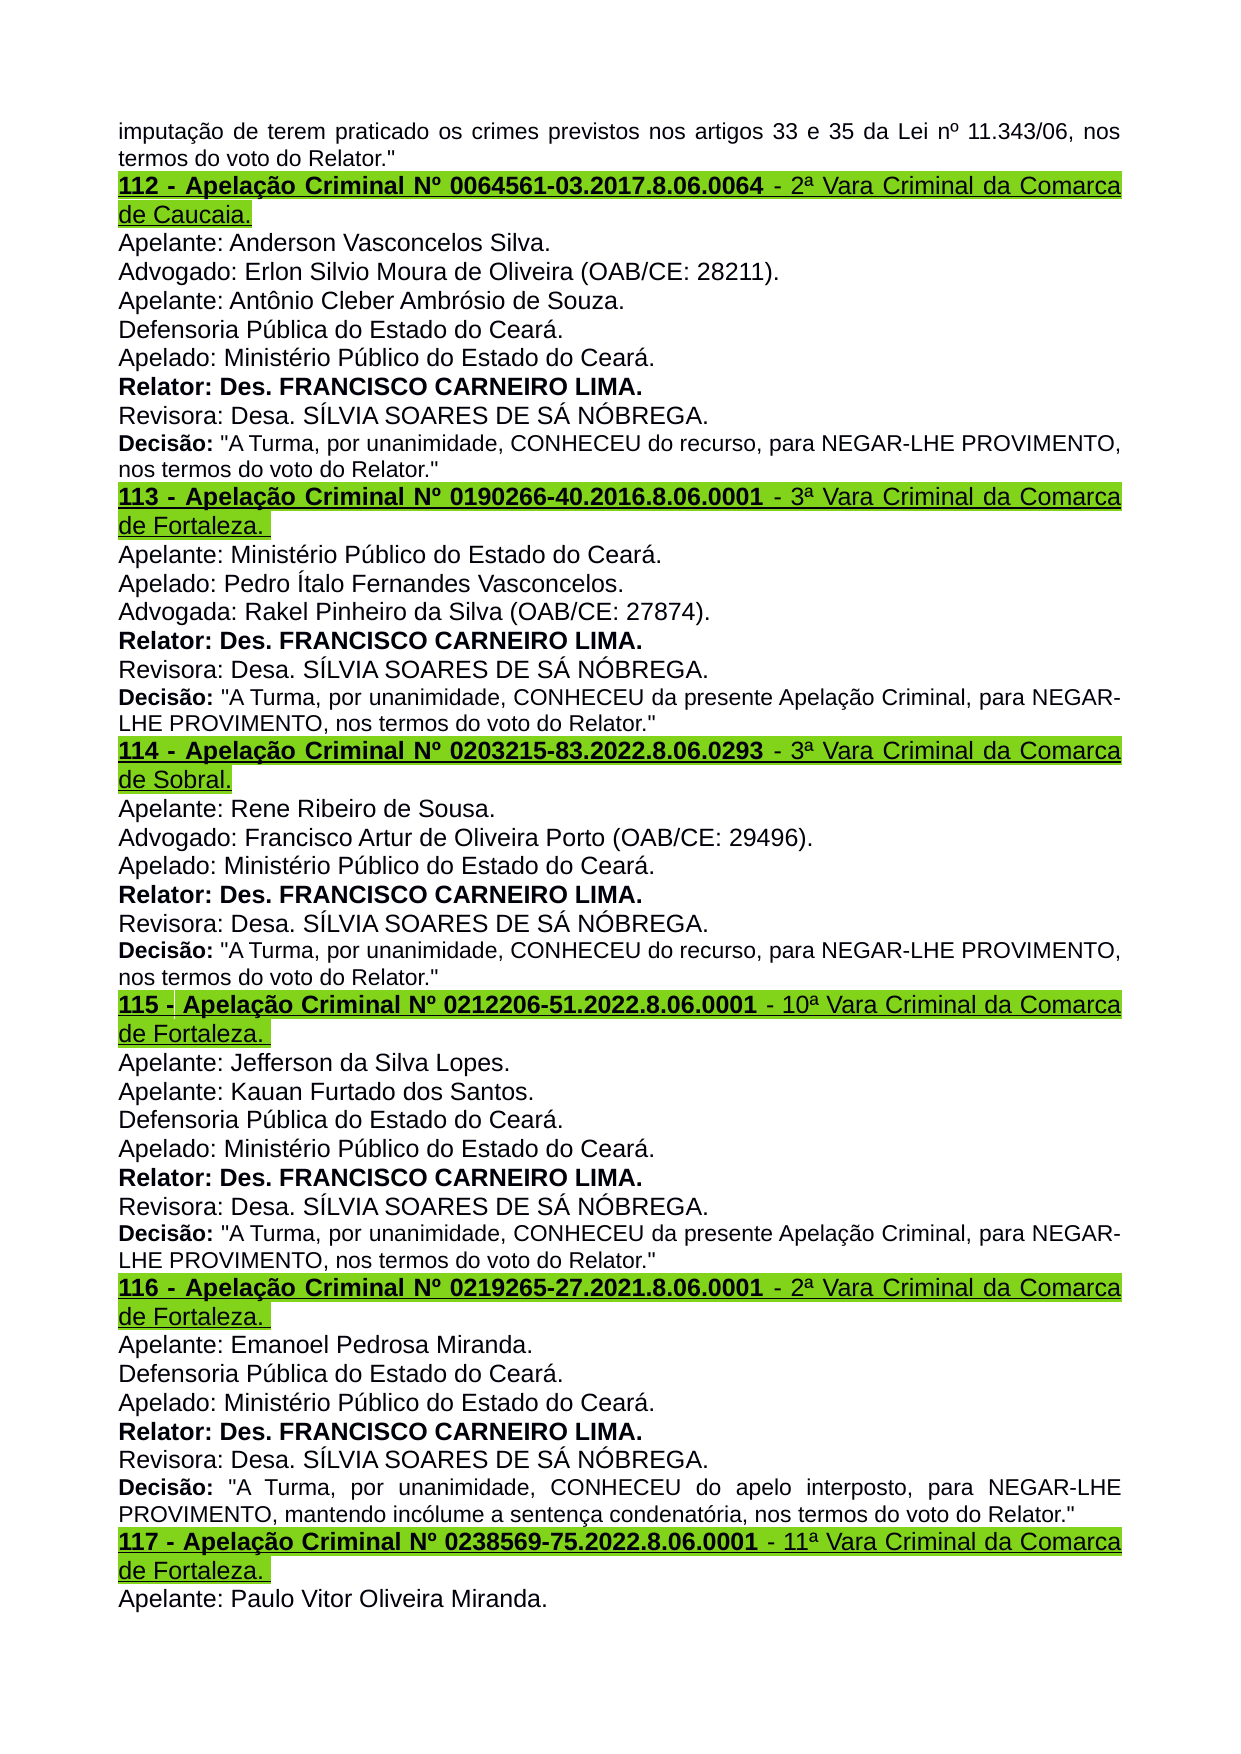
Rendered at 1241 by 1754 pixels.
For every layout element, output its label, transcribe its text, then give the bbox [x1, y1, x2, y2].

text 112 - Apelação Criminal Nº 0064561-03.2017.8.06.0064 - 2ª Vara Criminal da Comarca de Caucaia. [118, 171, 1122, 228]
text Apelado: Ministério Público do Estado do Ceará. [118, 1134, 1122, 1163]
text Decisão: "A Turma, por unanimidade, CONHECEU do recurso, para NEGAR-LHE PROVIMENTO, nos termos do voto do Relator." [118, 937, 1122, 990]
text Relator: Des. FRANCISCO CARNEIRO LIMA. [118, 1417, 1122, 1445]
text Decisão: "A Turma, por unanimidade, CONHECEU do apelo interposto, para NEGAR-LHE PROVIMENTO, mantendo incólume a sentença condenatória, nos termos do voto do Relator." [118, 1474, 1122, 1527]
text Revisora: Desa. SÍLVIA SOARES DE SÁ NÓBREGA. [118, 1445, 1122, 1474]
text 113 - Apelação Criminal Nº 0190266-40.2016.8.06.0001 - 3ª Vara Criminal da Comarca de Fortaleza. [118, 482, 1122, 540]
text Relator: Des. FRANCISCO CARNEIRO LIMA. [118, 1163, 1122, 1191]
text Apelante: Antônio Cleber Ambrósio de Souza. [118, 286, 1122, 314]
text Defensoria Pública do Estado do Ceará. [118, 1105, 1122, 1134]
text Apelado: Ministério Público do Estado do Ceará. [118, 851, 1122, 880]
text Apelado: Ministério Público do Estado do Ceará. [118, 343, 1122, 372]
text Apelante: Emanoel Pedrosa Miranda. [118, 1330, 1122, 1359]
text Revisora: Desa. SÍLVIA SOARES DE SÁ NÓBREGA. [118, 655, 1122, 683]
text Defensoria Pública do Estado do Ceará. [118, 314, 1122, 343]
text 115 - Apelação Criminal Nº 0212206-51.2022.8.06.0001 - 10ª Vara Criminal da Comarca de Fortaleza. [118, 990, 1122, 1048]
text 117 - Apelação Criminal Nº 0238569-75.2022.8.06.0001 - 11ª Vara Criminal da Comarca [118, 1527, 1122, 1552]
text Apelante: Rene Ribeiro de Sousa. [118, 794, 1122, 822]
text Apelante: Kauan Furtado dos Santos. [118, 1076, 1122, 1105]
text Advogado: Erlon Silvio Moura de Oliveira (OAB/CE: 28211). [118, 257, 1122, 286]
text Relator: Des. FRANCISCO CARNEIRO LIMA. [118, 372, 1122, 401]
text Revisora: Desa. SÍLVIA SOARES DE SÁ NÓBREGA. [118, 1191, 1122, 1220]
text Advogado: Francisco Artur de Oliveira Porto (OAB/CE: 29496). [118, 822, 1122, 851]
text Apelante: Paulo Vitor Oliveira Miranda. [118, 1584, 1122, 1613]
text Relator: Des. FRANCISCO CARNEIRO LIMA. [118, 880, 1122, 909]
text Relator: Des. FRANCISCO CARNEIRO LIMA. [118, 626, 1122, 655]
text imputação de terem praticado os crimes previstos nos artigos 33 e 35 da Lei nº 11.343/06, nos termos do voto do Relator." [118, 118, 1122, 171]
text Apelante: Jefferson da Silva Lopes. [118, 1048, 1122, 1076]
text Decisão: "A Turma, por unanimidade, CONHECEU do recurso, para NEGAR-LHE PROVIMENTO, nos termos do voto do Relator." [118, 429, 1122, 482]
text 116 - Apelação Criminal Nº 0219265-27.2021.8.06.0001 - 2ª Vara Criminal da Comarca de Fortaleza. [118, 1273, 1122, 1330]
text Apelado: Ministério Público do Estado do Ceará. [118, 1388, 1122, 1417]
text Apelado: Pedro Ítalo Fernandes Vasconcelos. [118, 568, 1122, 597]
text 114 - Apelação Criminal Nº 0203215-83.2022.8.06.0293 - 3ª Vara Criminal da Comarca de Sobral. [118, 736, 1122, 794]
text Decisão: "A Turma, por unanimidade, CONHECEU da presente Apelação Criminal, para NEGAR-LHE PROVIMENTO, nos termos do voto do Relator." [118, 683, 1122, 736]
text Apelante: Ministério Público do Estado do Ceará. [118, 540, 1122, 568]
text Decisão: "A Turma, por unanimidade, CONHECEU da presente Apelação Criminal, para NEGAR-LHE PROVIMENTO, nos termos do voto do Relator." [118, 1220, 1122, 1273]
text Apelante: Anderson Vasconcelos Silva. [118, 228, 1122, 257]
text Advogada: Rakel Pinheiro da Silva (OAB/CE: 27874). [118, 597, 1122, 626]
text de Fortaleza. [118, 1553, 1122, 1584]
text Defensoria Pública do Estado do Ceará. [118, 1359, 1122, 1388]
text Revisora: Desa. SÍLVIA SOARES DE SÁ NÓBREGA. [118, 909, 1122, 937]
text Revisora: Desa. SÍLVIA SOARES DE SÁ NÓBREGA. [118, 401, 1122, 429]
